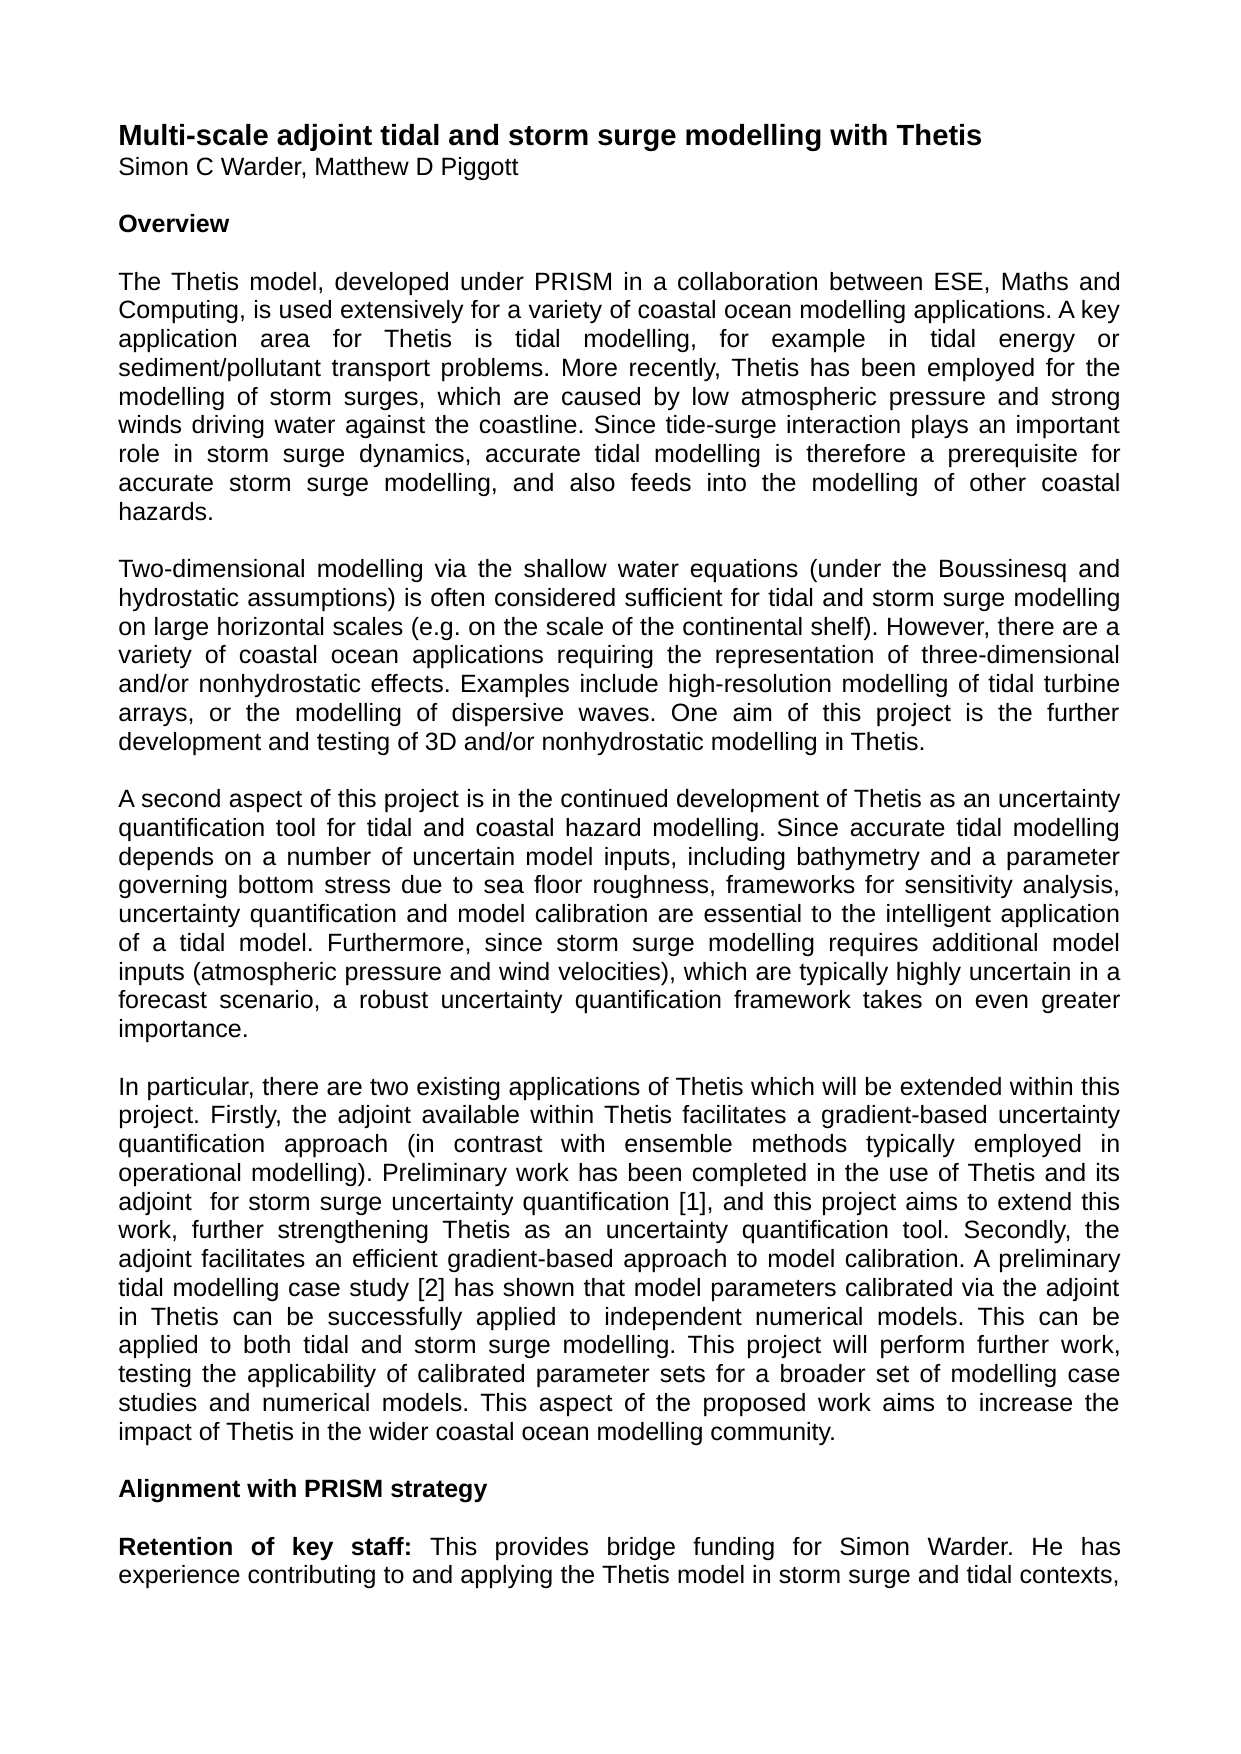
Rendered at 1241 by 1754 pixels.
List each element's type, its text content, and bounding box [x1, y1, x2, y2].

text Retention of key staff: This provides bridge funding for Simon Warder. He has experience contributing to and applying the Thetis model in storm surge and tidal contexts, [118, 1532, 1122, 1589]
text Simon C Warder, Matthew D Piggott [118, 152, 1122, 180]
text Two-dimensional modelling via the shallow water equations (under the Boussinesq and hydrostatic assumptions) is often considered sufficient for tidal and storm surge modelling on large horizontal scales (e.g. on the scale of the continental shelf). However, there are a variety of coastal ocean applications requiring the representation of three-dimensional and/or nonhydrostatic effects. Examples include high-resolution modelling of tidal turbine arrays, or the modelling of dispersive waves. One aim of this project is the further development and testing of 3D and/or nonhydrostatic modelling in Thetis. [118, 554, 1122, 755]
text Multi-scale adjoint tidal and storm surge modelling with Thetis [118, 118, 1122, 152]
text The Thetis model, developed under PRISM in a collaboration between ESE, Maths and Computing, is used extensively for a variety of coastal ocean modelling applications. A key application area for Thetis is tidal modelling, for example in tidal energy or sediment/pollutant transport problems. More recently, Thetis has been employed for the modelling of storm surges, which are caused by low atmospheric pressure and strong winds driving water against the coastline. Since tide-surge interaction plays an important role in storm surge dynamics, accurate tidal modelling is therefore a prerequisite for accurate storm surge modelling, and also feeds into the modelling of other coastal hazards. [118, 267, 1122, 525]
text Overview [118, 209, 1122, 238]
text In particular, there are two existing applications of Thetis which will be extended within this project. Firstly, the adjoint available within Thetis facilitates a gradient-based uncertainty quantification approach (in contrast with ensemble methods typically employed in operational modelling). Preliminary work has been completed in the use of Thetis and its adjoint for storm surge uncertainty quantification [1], and this project aims to extend this work, further strengthening Thetis as an uncertainty quantification tool. Secondly, the adjoint facilitates an efficient gradient-based approach to model calibration. A preliminary tidal modelling case study [2] has shown that model parameters calibrated via the adjoint in Thetis can be successfully applied to independent numerical models. This can be applied to both tidal and storm surge modelling. This project will perform further work, testing the applicability of calibrated parameter sets for a broader set of modelling case studies and numerical models. This aspect of the proposed work aims to increase the impact of Thetis in the wider coastal ocean modelling community. [118, 1072, 1122, 1445]
text Alignment with PRISM strategy [118, 1474, 1122, 1503]
text A second aspect of this project is in the continued development of Thetis as an uncertainty quantification tool for tidal and coastal hazard modelling. Since accurate tidal modelling depends on a number of uncertain model inputs, including bathymetry and a parameter governing bottom stress due to sea floor roughness, frameworks for sensitivity analysis, uncertainty quantification and model calibration are essential to the intelligent application of a tidal model. Furthermore, since storm surge modelling requires additional model inputs (atmospheric pressure and wind velocities), which are typically highly uncertain in a forecast scenario, a robust uncertainty quantification framework takes on even greater importance. [118, 784, 1122, 1043]
